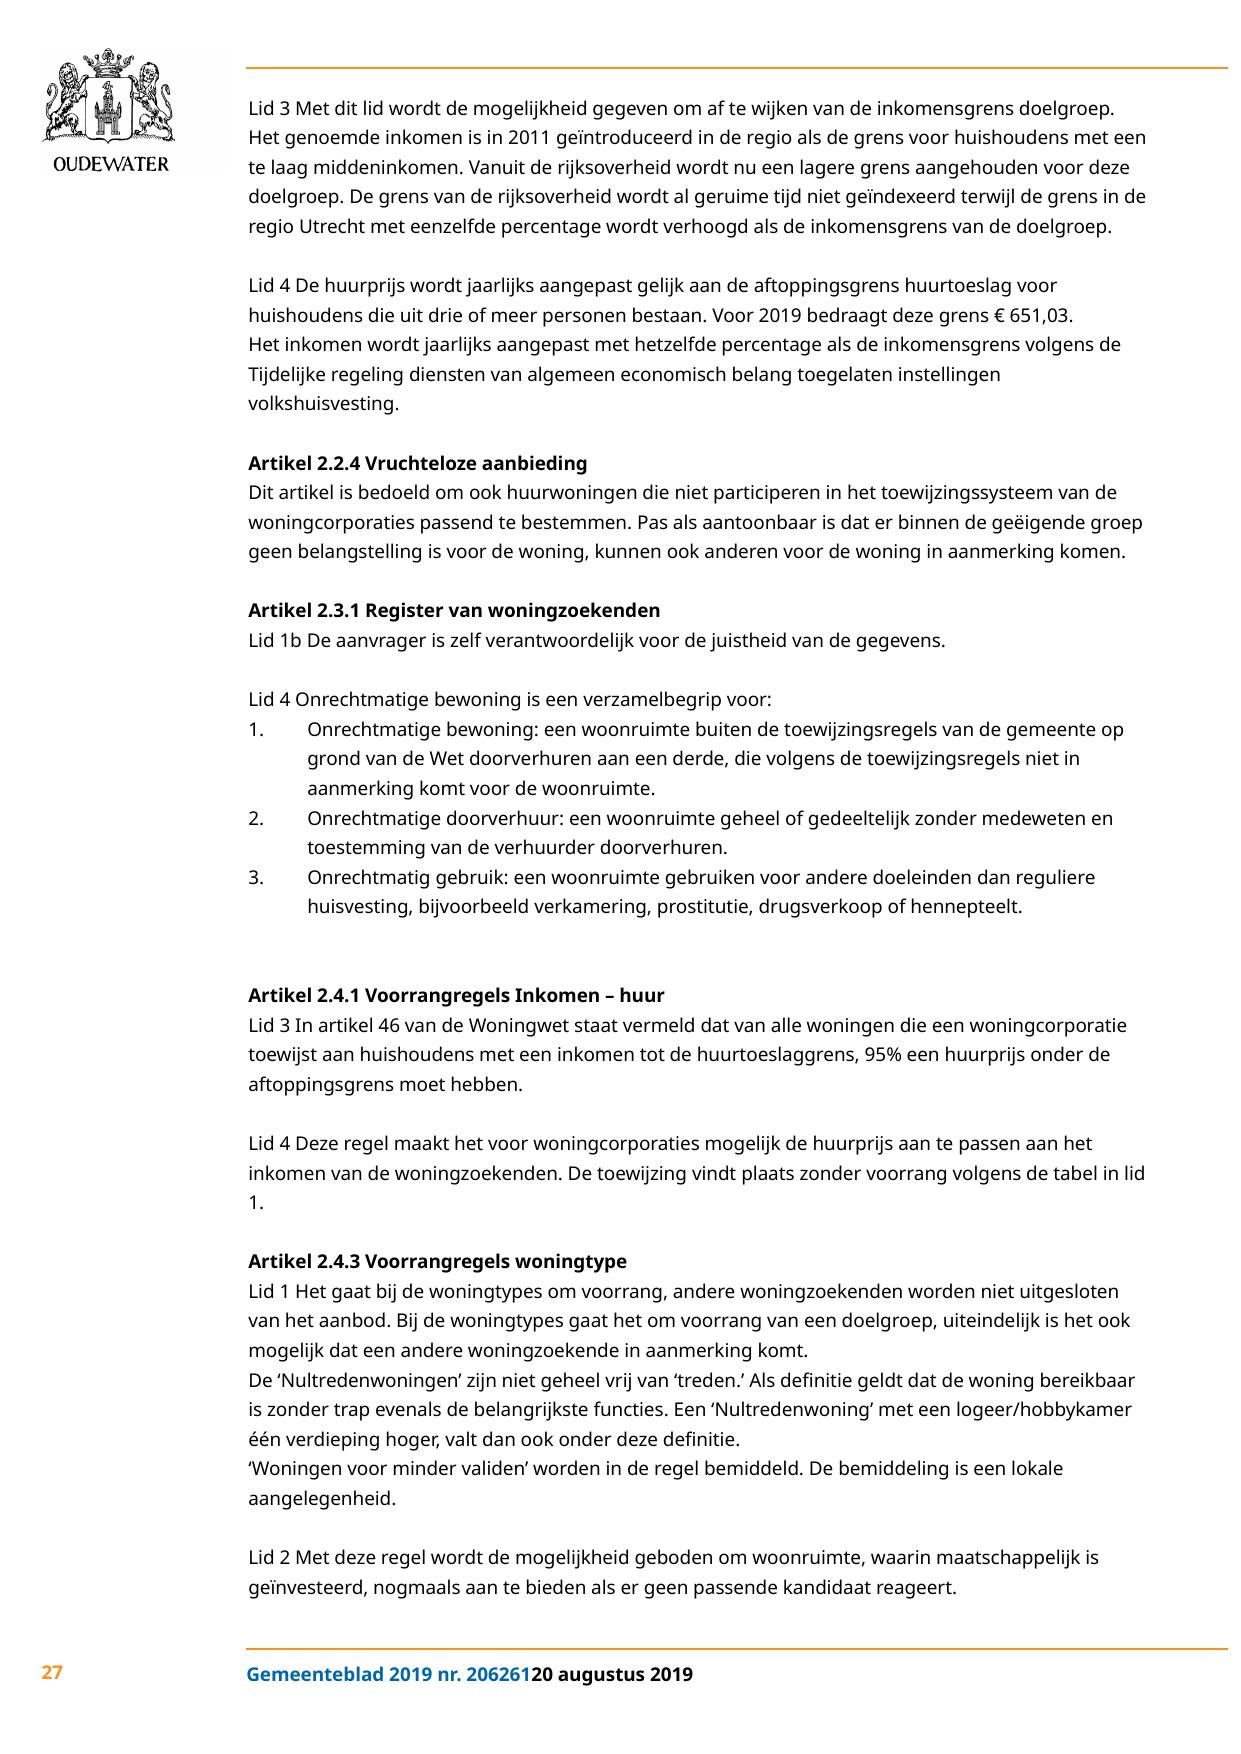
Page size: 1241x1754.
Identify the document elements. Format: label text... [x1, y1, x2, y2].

picture [41, 47, 231, 172]
text Artikel 2.4.1 Voorrangregels Inkomen – huur [248, 982, 1152, 1008]
text Lid 4 Deze regel maakt het voor woningcorporaties mogelijk de huurprijs aan te passen aan het inkomen van de woningzoekenden. De toewijzing vindt plaats zonder voorrang volgens de tabel in lid 1. [248, 1130, 1152, 1215]
text Het inkomen wordt jaarlijks aangepast met hetzelfde percentage als de inkomensgrens volgens de Tijdelijke regeling diensten van algemeen economisch belang toegelaten instellingen volkshuisvesting. [248, 331, 1152, 416]
text Lid 1 Het gaat bij de woningtypes om voorrang, andere woningzoekenden worden niet uitgesloten van het aanbod. Bij de woningtypes gaat het om voorrang van een doelgroep, uiteindelijk is het ook mogelijk dat een andere woningzoekende in aanmerking komt. [248, 1278, 1152, 1363]
list Onrechtmatige bewoning: een woonruimte buiten de toewijzingsregels van de gemeente op grond van de Wet doorverhuren aan een derde, die volgens de toewijzingsregels niet in aanmerking komt voor de woonruimte. [248, 716, 1152, 801]
text Dit artikel is bedoeld om ook huurwoningen die niet participeren in het toewijzingssysteem van de woningcorporaties passend te bestemmen. Pas als aantoonbaar is dat er binnen de geëigende groep geen belangstelling is voor de woning, kunnen ook anderen voor de woning in aanmerking komen. [248, 479, 1152, 564]
text Lid 1b De aanvrager is zelf verantwoordelijk voor de juistheid van de gegevens. [248, 627, 1152, 653]
text Lid 4 Onrechtmatige bewoning is een verzamelbegrip voor: [248, 686, 1152, 712]
text ‘Woningen voor minder validen’ worden in de regel bemiddeld. De bemiddeling is een lokale aangelegenheid. [248, 1456, 1152, 1511]
text De ‘Nultredenwoningen’ zijn niet geheel vrij van ‘treden.’ Als definitie geldt dat de woning bereikbaar is zonder trap evenals de belangrijkste functies. Een ‘Nultredenwoning’ met een logeer/hobbykamer één verdieping hoger, valt dan ook onder deze definitie. [248, 1367, 1152, 1452]
list Onrechtmatige doorverhuur: een woonruimte geheel of gedeeltelijk zonder medeweten en toestemming van de verhuurder doorverhuren. [248, 805, 1152, 860]
text Artikel 2.4.3 Voorrangregels woningtype [248, 1248, 1152, 1274]
text Artikel 2.2.4 Vruchteloze aanbieding [248, 450, 1152, 476]
text Lid 2 Met deze regel wordt de mogelijkheid geboden om woonruimte, waarin maatschappelijk is geïnvesteerd, nogmaals aan te bieden als er geen passende kandidaat reageert. [248, 1544, 1152, 1600]
text Lid 3 In artikel 46 van de Woningwet staat vermeld dat van alle woningen die een woningcorporatie toewijst aan huishoudens met een inkomen tot de huurtoeslaggrens, 95% een huurprijs onder de aftoppingsgrens moet hebben. [248, 1012, 1152, 1097]
text Artikel 2.3.1 Register van woningzoekenden [248, 598, 1152, 623]
text Lid 3 Met dit lid wordt de mogelijkheid gegeven om af te wijken van de inkomensgrens doelgroep. Het genoemde inkomen is in 2011 geïntroduceerd in de regio als de grens voor huishoudens met een te laag middeninkomen. Vanuit de rijksoverheid wordt nu een lagere grens aangehouden voor deze doelgroep. De grens van de rijksoverheid wordt al geruime tijd niet geïndexeerd terwijl de grens in de regio Utrecht met eenzelfde percentage wordt verhoogd als de inkomensgrens van de doelgroep. [248, 95, 1152, 239]
text Lid 4 De huurprijs wordt jaarlijks aangepast gelijk aan de aftoppingsgrens huurtoeslag voor huishoudens die uit drie of meer personen bestaan. Voor 2019 bedraagt deze grens € 651,03. [248, 272, 1152, 328]
list Onrechtmatig gebruik: een woonruimte gebruiken voor andere doeleinden dan reguliere huisvesting, bijvoorbeeld verkamering, prostitutie, drugsverkoop of hennepteelt. [248, 864, 1152, 919]
